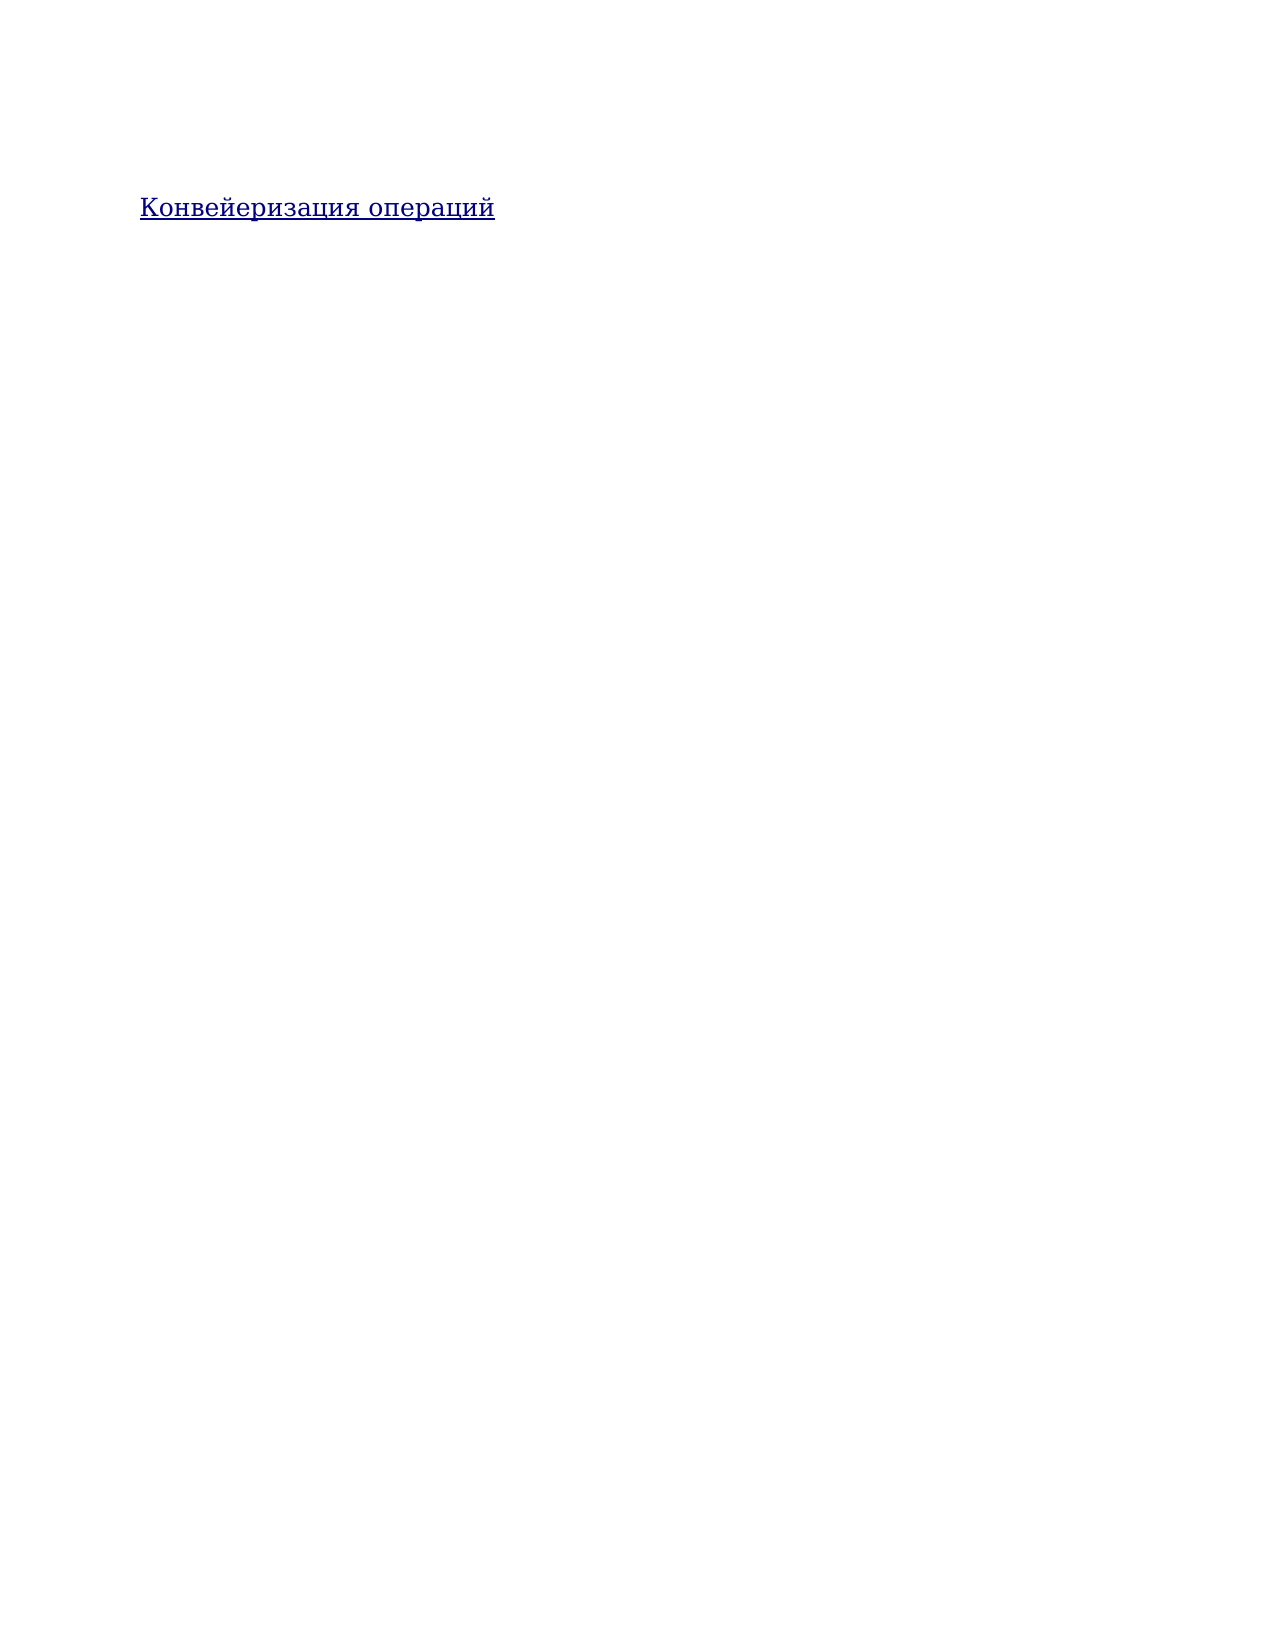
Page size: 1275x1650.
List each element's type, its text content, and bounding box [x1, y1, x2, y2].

table_cell Конвейеризация операций [136, 190, 507, 225]
table_header [136, 155, 507, 190]
table_cell [118, 225, 136, 260]
table_cell [136, 225, 507, 260]
table_header [118, 155, 136, 190]
table_cell [118, 190, 136, 225]
